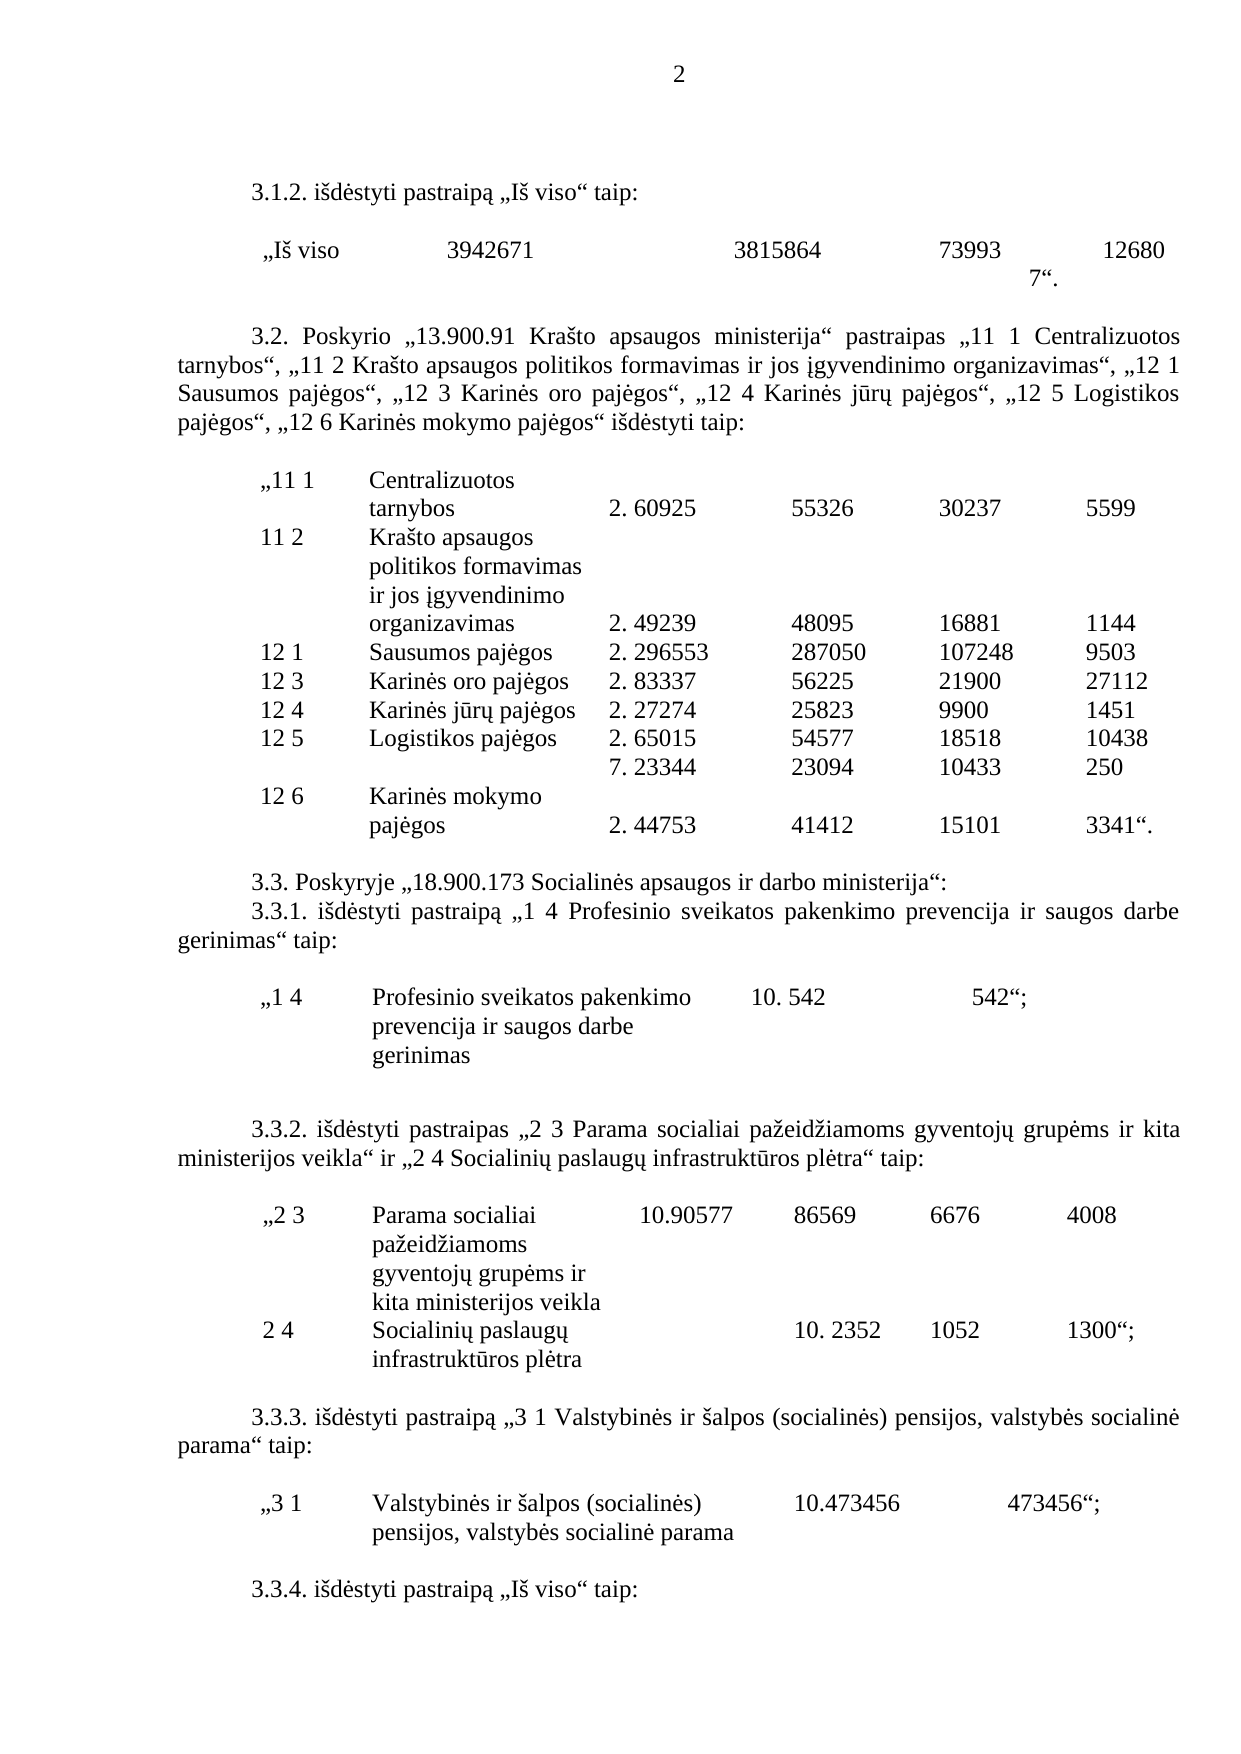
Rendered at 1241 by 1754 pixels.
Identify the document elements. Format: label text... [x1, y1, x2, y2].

table_header 10.473456 [782, 1488, 996, 1545]
table_cell 21900 [927, 666, 1074, 695]
table_cell 7. 23344 [598, 752, 780, 781]
table_header 2. 60925 [598, 465, 780, 522]
text 3.1.2. išdėstyti pastraipą „Iš viso“ taip: [177, 177, 1181, 206]
table_cell 12 4 [177, 695, 358, 723]
text 3.3.1. išdėstyti pastraipą „1 4 Profesinio sveikatos pakenkimo prevencija ir saugos darbe gerinimas“ taip: [177, 896, 1181, 953]
text 3.3.3. išdėstyti pastraipą „3 1 Valstybinės ir šalpos (socialinės) pensijos, valstybės socialinė parama“ taip: [177, 1402, 1181, 1459]
table_cell 10433 [927, 752, 1074, 781]
table_header „1 4 [177, 982, 361, 1085]
table_cell Sausumos pajėgos [358, 637, 597, 666]
table_cell 41412 [780, 781, 927, 838]
table_header 86569 [782, 1200, 919, 1315]
table_cell 15101 [927, 781, 1074, 838]
table_header Valstybinės ir šalpos (socialinės) pensijos, valstybės socialinė parama [361, 1488, 782, 1545]
text 3.3.2. išdėstyti pastraipas „2 3 Parama socialiai pažeidžiamoms gyventojų grupėms ir kita ministerijos veikla“ ir „2 4 Socialinių paslaugų infrastruktūros plėtra“ taip: [177, 1114, 1181, 1172]
table_cell Krašto apsaugos politikos formavimas ir jos įgyvendinimo organizavimas [358, 522, 597, 637]
table_cell Karinės mokymo pajėgos [358, 781, 597, 838]
table_cell 2. 49239 [598, 522, 780, 637]
table_cell 2. 296553 [598, 637, 780, 666]
table_header 10. 542 [739, 982, 960, 1085]
table_header Parama socialiai pažeidžiamoms gyventojų grupėms ir kita ministerijos veikla [361, 1200, 628, 1315]
table_cell 250 [1074, 752, 1181, 781]
table_header 55326 [780, 465, 927, 522]
table_cell Socialinių paslaugų infrastruktūros plėtra [361, 1315, 628, 1373]
table_cell 1451 [1074, 695, 1181, 723]
table_cell 23094 [780, 752, 927, 781]
table_cell 12 6 [177, 781, 358, 838]
table_cell 3341“. [1074, 781, 1181, 838]
table_cell 27112 [1074, 666, 1181, 695]
table_header 3942671 [362, 235, 648, 292]
table_cell 1300“; [1055, 1315, 1181, 1373]
table_cell 2. 65015 [598, 724, 780, 752]
table_cell [177, 752, 358, 781]
table_header Profesinio sveikatos pakenkimo prevencija ir saugos darbe gerinimas [361, 982, 739, 1085]
text 3.3.4. išdėstyti pastraipą „Iš viso“ taip: [177, 1574, 1181, 1603]
table_header 473456“; [996, 1488, 1181, 1545]
table_cell 18518 [927, 724, 1074, 752]
table_cell 12 1 [177, 637, 358, 666]
table_cell 56225 [780, 666, 927, 695]
table_cell 9900 [927, 695, 1074, 723]
table_cell 2. 83337 [598, 666, 780, 695]
table_header „Iš viso [177, 235, 362, 292]
table_header 10.90577 [628, 1200, 782, 1315]
text 3.2. Poskyrio „13.900.91 Krašto apsaugos ministerija“ pastraipas „11 1 Centralizuotos tarnybos“, „11 2 Krašto apsaugos politikos formavimas ir jos įgyvendinimo organizavimas“, „12 1 Sausumos pajėgos“, „12 3 Karinės oro pajėgos“, „12 4 Karinės jūrų pajėgos“, „12 5 Logistikos pajėgos“, „12 6 Karinės mokymo pajėgos“ išdėstyti taip: [177, 321, 1181, 436]
table_cell Karinės oro pajėgos [358, 666, 597, 695]
table_cell [628, 1315, 782, 1373]
table_cell 1144 [1074, 522, 1181, 637]
table_cell 54577 [780, 724, 927, 752]
table_header „11 1 [177, 465, 358, 522]
table_cell 48095 [780, 522, 927, 637]
table_header 542“; [960, 982, 1181, 1085]
table_header 4008 [1055, 1200, 1181, 1315]
table_header 30237 [927, 465, 1074, 522]
table_cell 2. 27274 [598, 695, 780, 723]
table_cell 107248 [927, 637, 1074, 666]
table_header 6676 [919, 1200, 1055, 1315]
table_cell Karinės jūrų pajėgos [358, 695, 597, 723]
table_header 73993 [853, 235, 1017, 292]
table_cell 10. 2352 [782, 1315, 919, 1373]
table_cell [358, 752, 597, 781]
table_cell 10438 [1074, 724, 1181, 752]
table_header 5599 [1074, 465, 1181, 522]
table_cell 25823 [780, 695, 927, 723]
table_cell 16881 [927, 522, 1074, 637]
table_cell 2 4 [177, 1315, 361, 1373]
table_cell 2. 44753 [598, 781, 780, 838]
table_header 3815864 [649, 235, 853, 292]
table_header „2 3 [177, 1200, 361, 1315]
table_cell 287050 [780, 637, 927, 666]
table_header „3 1 [177, 1488, 361, 1545]
table_header 126807“. [1017, 235, 1181, 292]
table_cell 12 5 [177, 724, 358, 752]
table_cell 9503 [1074, 637, 1181, 666]
text 3.3. Poskyryje „18.900.173 Socialinės apsaugos ir darbo ministerija“: [177, 867, 1181, 896]
table_cell Logistikos pajėgos [358, 724, 597, 752]
table_cell 11 2 [177, 522, 358, 637]
table_cell 12 3 [177, 666, 358, 695]
table_cell 1052 [919, 1315, 1055, 1373]
table_header Centralizuotos tarnybos [358, 465, 597, 522]
